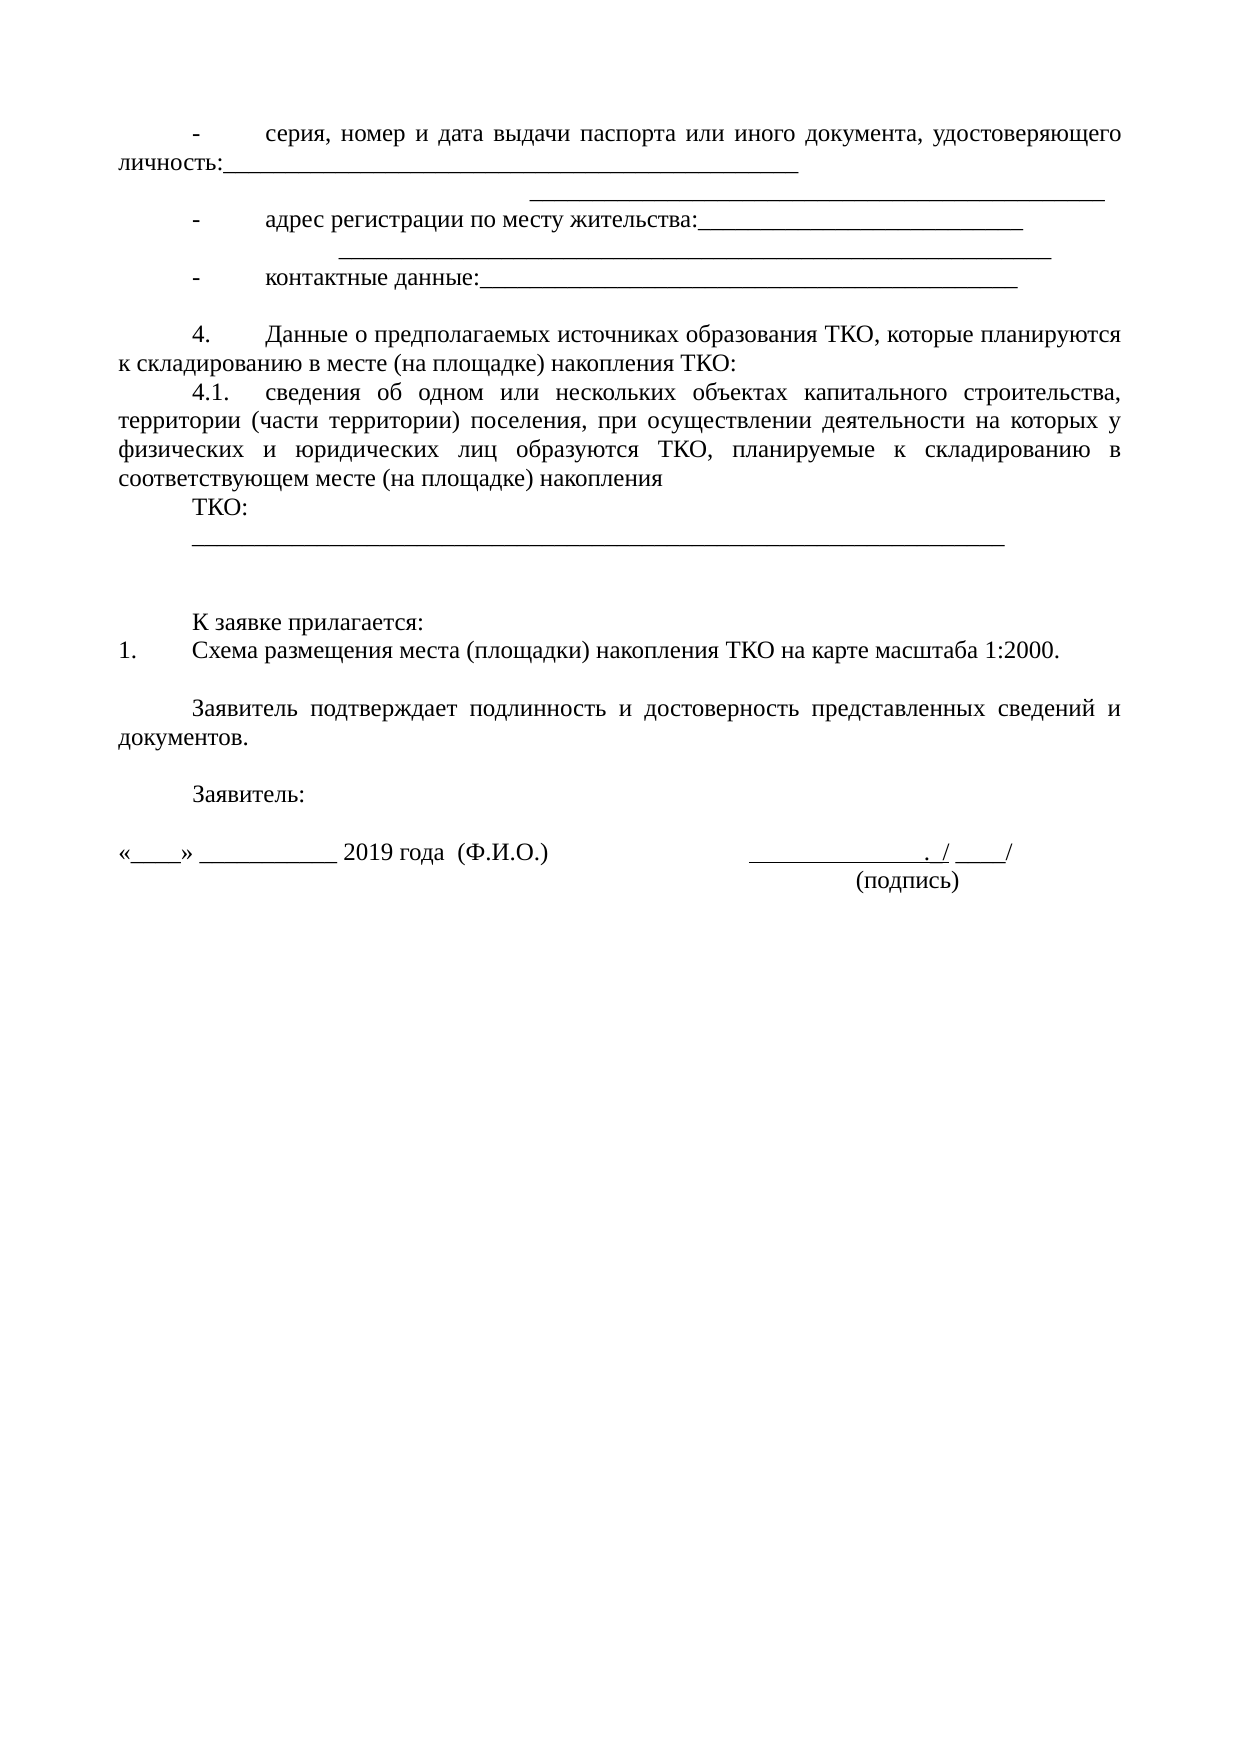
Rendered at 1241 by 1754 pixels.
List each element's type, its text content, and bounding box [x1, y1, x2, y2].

text - контактные данные:___________________________________________ [118, 262, 1122, 291]
text (подпись) [118, 866, 1122, 894]
text - адрес регистрации по месту жительства:__________________________ [118, 204, 1122, 233]
text «____» ___________ 2019 года (Ф.И.О.) ._/ ____/ [118, 837, 1122, 866]
text Заявитель подтверждает подлинность и достоверность представленных сведений и документов. [118, 693, 1122, 751]
text ТКО: [118, 492, 1122, 521]
text 4.1. сведения об одном или нескольких объектах капитального строительства, территории (части территории) поселения, при осуществлении деятельности на которых у физических и юридических лиц образуются ТКО, планируемые к складированию в соответствующем месте (на площадке) накопления [118, 377, 1122, 492]
text _________________________________________________________ [118, 233, 1122, 262]
text К заявке прилагается: [118, 607, 1122, 636]
text 4. Данные о предполагаемых источниках образования ТКО, которые планируются к складированию в месте (на площадке) накопления ТКО: [118, 319, 1122, 377]
text _________________________________________________________________ [118, 521, 1122, 549]
text Заявитель: [118, 779, 1122, 808]
text 1. Схема размещения места (площадки) накопления ТКО на карте масштаба 1:2000. [118, 636, 1122, 664]
text ______________________________________________ [118, 176, 1122, 204]
text - серия, номер и дата выдачи паспорта или иного документа, удостоверяющего личность:______________________________________________ [118, 118, 1122, 176]
